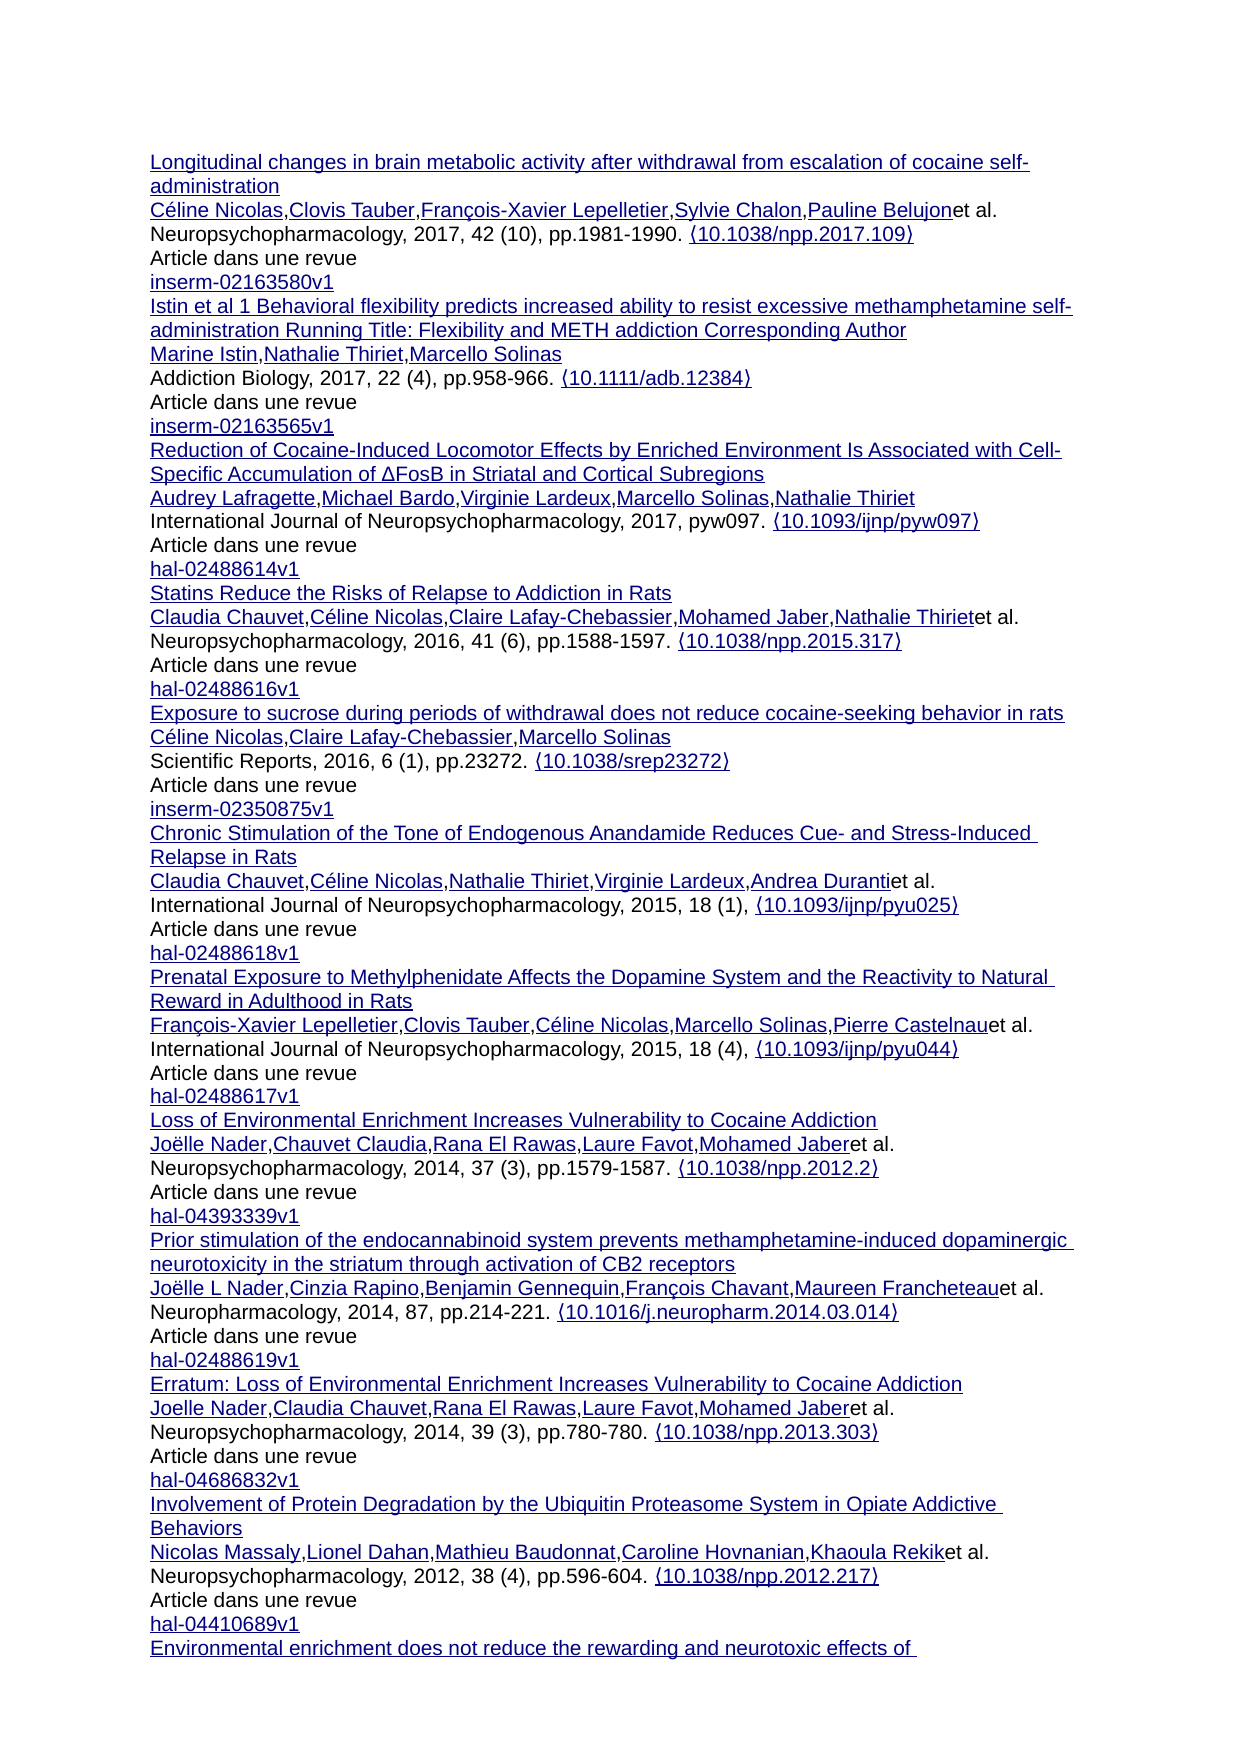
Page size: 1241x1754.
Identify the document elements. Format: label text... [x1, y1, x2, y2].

table_cell Exposure to sucrose during periods of withdrawal does not reduce cocaine-seeking behavior in rats Céline Nicolas,Claire Lafay-Chebassier,Marcello Solinas Scientific Reports, 2016, 6 (1), pp.23272. ⟨10.1038/srep23272⟩ Article dans une revue inserm-02350875v1 [150, 701, 1090, 821]
table_cell Chronic Stimulation of the Tone of Endogenous Anandamide Reduces Cue- and Stress-Induced Relapse in Rats Claudia Chauvet,Céline Nicolas,Nathalie Thiriet,Virginie Lardeux,Andrea Durantiet al. International Journal of Neuropsychopharmacology, 2015, 18 (1), ⟨10.1093/ijnp/pyu025⟩ Article dans une revue hal-02488618v1 [150, 821, 1090, 964]
table_cell Erratum: Loss of Environmental Enrichment Increases Vulnerability to Cocaine Addiction Joelle Nader,Claudia Chauvet,Rana El Rawas,Laure Favot,Mohamed Jaberet al. Neuropsychopharmacology, 2014, 39 (3), pp.780-780. ⟨10.1038/npp.2013.303⟩ Article dans une revue hal-04686832v1 [150, 1372, 1090, 1492]
table_cell Loss of Environmental Enrichment Increases Vulnerability to Cocaine Addiction Joëlle Nader,Chauvet Claudia,Rana El Rawas,Laure Favot,Mohamed Jaberet al. Neuropsychopharmacology, 2014, 37 (3), pp.1579-1587. ⟨10.1038/npp.2012.2⟩ Article dans une revue hal-04393339v1 [150, 1108, 1090, 1228]
table_cell Environmental enrichment does not reduce the rewarding and neurotoxic effects of [150, 1635, 1090, 1659]
table_cell Statins Reduce the Risks of Relapse to Addiction in Rats Claudia Chauvet,Céline Nicolas,Claire Lafay-Chebassier,Mohamed Jaber,Nathalie Thirietet al. Neuropsychopharmacology, 2016, 41 (6), pp.1588-1597. ⟨10.1038/npp.2015.317⟩ Article dans une revue hal-02488616v1 [150, 581, 1090, 701]
table_cell Istin et al 1 Behavioral flexibility predicts increased ability to resist excessive methamphetamine self-administration Running Title: Flexibility and METH addiction Corresponding Author Marine Istin,Nathalie Thiriet,Marcello Solinas Addiction Biology, 2017, 22 (4), pp.958-966. ⟨10.1111/adb.12384⟩ Article dans une revue inserm-02163565v1 [150, 294, 1090, 437]
table_cell Longitudinal changes in brain metabolic activity after withdrawal from escalation of cocaine self-administration Céline Nicolas,Clovis Tauber,François-Xavier Lepelletier,Sylvie Chalon,Pauline Belujonet al. Neuropsychopharmacology, 2017, 42 (10), pp.1981-1990. ⟨10.1038/npp.2017.109⟩ Article dans une revue inserm-02163580v1 [150, 150, 1090, 294]
table_cell Reduction of Cocaine-Induced Locomotor Effects by Enriched Environment Is Associated with Cell-Specific Accumulation of ΔFosB in Striatal and Cortical Subregions Audrey Lafragette,Michael Bardo,Virginie Lardeux,Marcello Solinas,Nathalie Thiriet International Journal of Neuropsychopharmacology, 2017, pyw097. ⟨10.1093/ijnp/pyw097⟩ Article dans une revue hal-02488614v1 [150, 438, 1090, 581]
table_cell Prenatal Exposure to Methylphenidate Affects the Dopamine System and the Reactivity to Natural Reward in Adulthood in Rats François-Xavier Lepelletier,Clovis Tauber,Céline Nicolas,Marcello Solinas,Pierre Castelnauet al. International Journal of Neuropsychopharmacology, 2015, 18 (4), ⟨10.1093/ijnp/pyu044⟩ Article dans une revue hal-02488617v1 [150, 965, 1090, 1108]
table_cell Involvement of Protein Degradation by the Ubiquitin Proteasome System in Opiate Addictive Behaviors Nicolas Massaly,Lionel Dahan,Mathieu Baudonnat,Caroline Hovnanian,Khaoula Rekiket al. Neuropsychopharmacology, 2012, 38 (4), pp.596-604. ⟨10.1038/npp.2012.217⟩ Article dans une revue hal-04410689v1 [150, 1492, 1090, 1635]
table_cell Prior stimulation of the endocannabinoid system prevents methamphetamine-induced dopaminergic neurotoxicity in the striatum through activation of CB2 receptors Joëlle L Nader,Cinzia Rapino,Benjamin Gennequin,François Chavant,Maureen Francheteauet al. Neuropharmacology, 2014, 87, pp.214-221. ⟨10.1016/j.neuropharm.2014.03.014⟩ Article dans une revue hal-02488619v1 [150, 1228, 1090, 1372]
